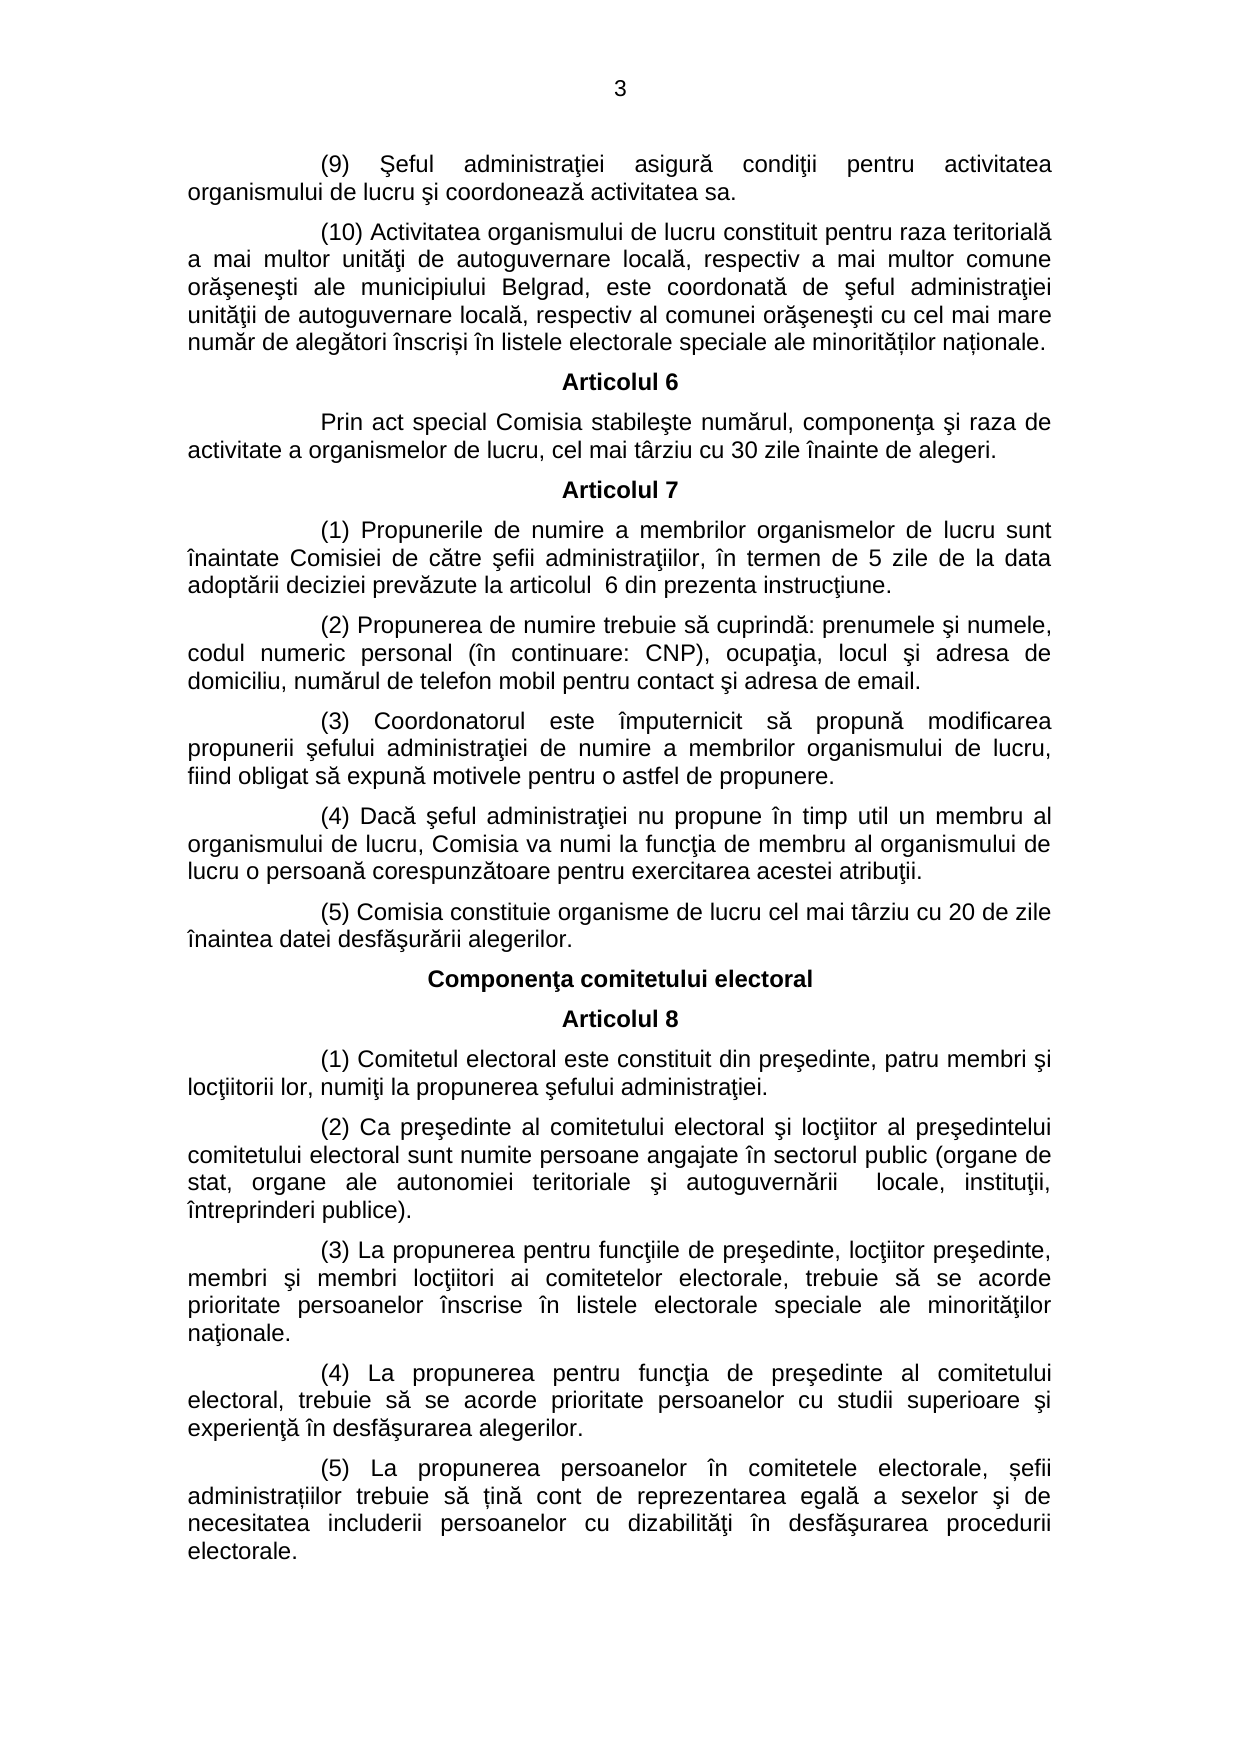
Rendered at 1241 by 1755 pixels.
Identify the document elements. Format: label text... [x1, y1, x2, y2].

text (5) Comisia constituie organisme de lucru cel mai târziu cu 20 de zile înaintea datei desfăşurării alegerilor. [187, 897, 1053, 953]
text Articolul 7 [187, 476, 1053, 504]
text (9) Şeful administraţiei asigură condiţii pentru activitatea organismului de lucru şi coordonează activitatea sa. [187, 150, 1053, 205]
text (1) Propunerile de numire a membrilor organismelor de lucru sunt înaintate Comisiei de către şefii administraţiilor, în termen de 5 zile de la data adoptării deciziei prevăzute la articolul 6 din prezenta instrucţiune. [187, 516, 1053, 599]
text (3) Coordonatorul este împuternicit să propună modificarea propunerii şefului administraţiei de numire a membrilor organismului de lucru, fiind obligat să expună motivele pentru o astfel de propunere. [187, 707, 1053, 789]
text Prin act special Comisia stabileşte numărul, componenţa şi raza de activitate a organismelor de lucru, cel mai târziu cu 30 zile înainte de alegeri. [187, 408, 1053, 463]
text (5) La propunerea persoanelor în comitetele electorale, șefii administrațiilor trebuie să țină cont de reprezentarea egală a sexelor şi de necesitatea includerii persoanelor cu dizabilităţi în desfăşurarea procedurii electorale. [187, 1454, 1053, 1564]
text (1) Comitetul electoral este constituit din preşedinte, patru membri şi locţiitorii lor, numiţi la propunerea şefului administraţiei. [187, 1045, 1053, 1101]
text Componenţa comitetului electoral [187, 965, 1053, 993]
text Articolul 8 [187, 1005, 1053, 1033]
text (3) La propunerea pentru funcţiile de preşedinte, locţiitor preşedinte, membri şi membri locţiitori ai comitetelor electorale, trebuie să se acorde prioritate persoanelor înscrise în listele electorale speciale ale minorităţilor naţionale. [187, 1236, 1053, 1346]
text (4) La propunerea pentru funcţia de preşedinte al comitetului electoral, trebuie să se acorde prioritate persoanelor cu studii superioare şi experienţă în desfăşurarea alegerilor. [187, 1359, 1053, 1442]
text (4) Dacă şeful administraţiei nu propune în timp util un membru al organismului de lucru, Comisia va numi la funcţia de membru al organismului de lucru o persoană corespunzătoare pentru exercitarea acestei atribuţii. [187, 802, 1053, 885]
text (10) Activitatea organismului de lucru constituit pentru raza teritorială a mai multor unităţi de autoguvernare locală, respectiv a mai multor comune orăşeneşti ale municipiului Belgrad, este coordonată de şeful administraţiei unităţii de autoguvernare locală, respectiv al comunei orăşeneşti cu cel mai mare număr de alegători înscriși în listele electorale speciale ale minorităților naționale. [187, 218, 1053, 356]
text (2) Ca preşedinte al comitetului electoral şi locţiitor al preşedintelui comitetului electoral sunt numite persoane angajate în sectorul public (organe de stat, organe ale autonomiei teritoriale şi autoguvernării locale, instituţii, întreprinderi publice). [187, 1113, 1053, 1223]
text Articolul 6 [187, 368, 1053, 396]
text (2) Propunerea de numire trebuie să cuprindă: prenumele şi numele, codul numeric personal (în continuare: CNP), ocupaţia, locul şi adresa de domiciliu, numărul de telefon mobil pentru contact şi adresa de email. [187, 611, 1053, 694]
